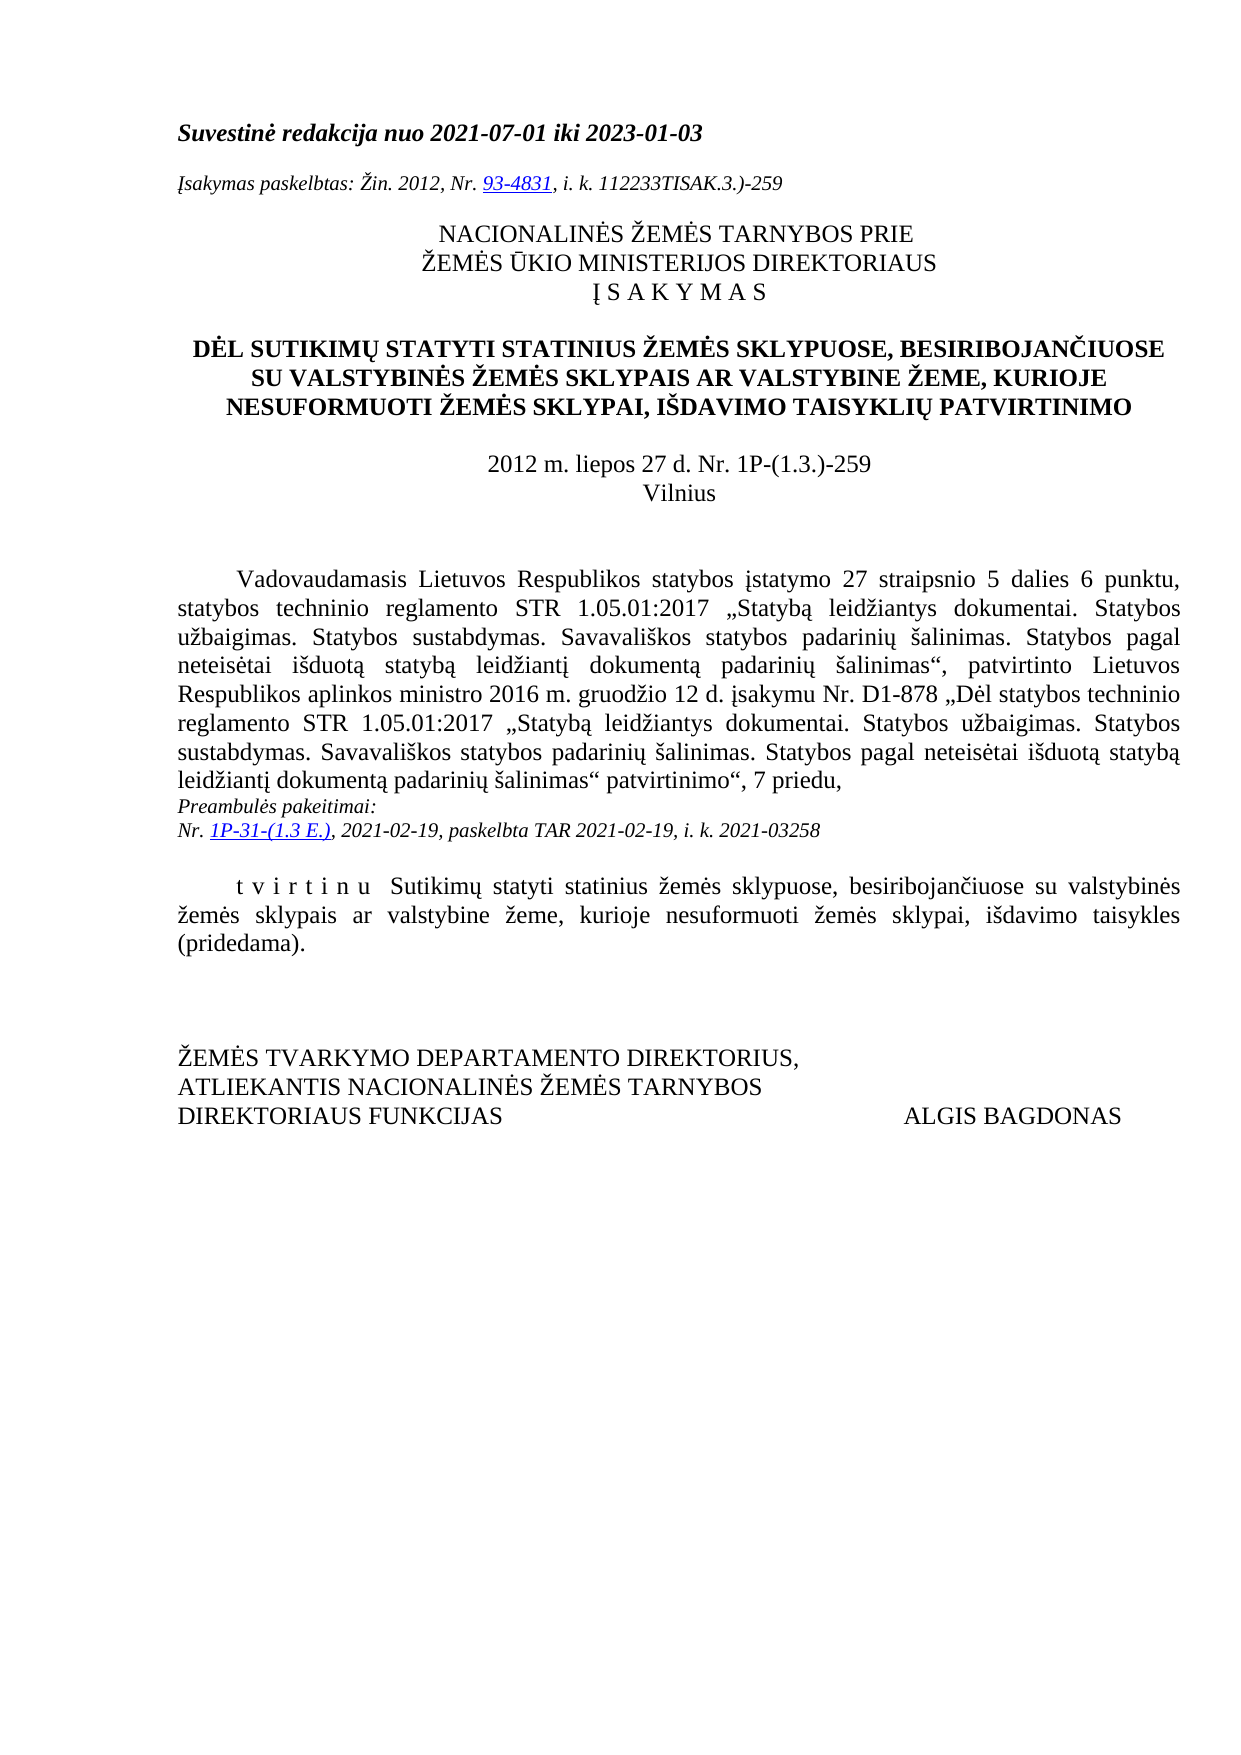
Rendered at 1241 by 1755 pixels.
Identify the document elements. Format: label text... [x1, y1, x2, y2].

text 2012 m. liepos 27 d. Nr. 1P-(1.3.)-259 [177, 449, 1181, 478]
text direktoriaus funkcijas Algis Bagdonas [177, 1101, 1181, 1130]
text Preambulės pakeitimai: [177, 794, 1181, 818]
text į s a k y m a s [177, 277, 1181, 305]
text Vilnius [177, 478, 1181, 507]
text Suvestinė redakcija nuo 2021-07-01 iki 2023-01-03 [177, 118, 1181, 147]
text atliekantis Nacionalinės žemės tarnybos [177, 1072, 1181, 1101]
text Žemės tvarkymo departamento direktorius, [177, 1043, 1181, 1072]
text NACIONALINĖS ŽEMĖS TARNYBOS PRIE [177, 219, 1181, 248]
text ŽEMĖS ŪKIO MINISTERIJOS direktoriAus [177, 248, 1181, 277]
text tvirtinu Sutikimų statyti statinius žemės sklypuose, besiribojančiuose su valstybinės žemės sklypais ar valstybine žeme, kurioje nesuformuoti žemės sklypai, išdavimo taisykles (pridedama). [177, 871, 1181, 957]
text Nr. 1P-31-(1.3 E.), 2021-02-19, paskelbta TAR 2021-02-19, i. k. 2021-03258 [177, 818, 1181, 842]
text Įsakymas paskelbtas: Žin. 2012, Nr. 93-4831, i. k. 112233TISAK.3.)-259 [177, 171, 1181, 195]
text DĖL SUTIKIMŲ STATYTI STATINIUS ŽEMĖS SKLYPUOSE, BESIRIBOJANČIUOSE SU VALSTYBINĖS ŽEMĖS SKLYPAIS AR VALSTYBINE ŽEME, KURIOJE NESUFORMUOTI ŽEMĖS SKLYPAI, IŠDAVIMO TAISYKLIŲ PATVIRTINIMO [177, 334, 1181, 420]
text Vadovaudamasis Lietuvos Respublikos statybos įstatymo 27 straipsnio 5 dalies 6 punktu, statybos techninio reglamento STR 1.05.01:2017 „Statybą leidžiantys dokumentai. Statybos užbaigimas. Statybos sustabdymas. Savavališkos statybos padarinių šalinimas. Statybos pagal neteisėtai išduotą statybą leidžiantį dokumentą padarinių šalinimas“, patvirtinto Lietuvos Respublikos aplinkos ministro 2016 m. gruodžio 12 d. įsakymu Nr. D1-878 „Dėl statybos techninio reglamento STR 1.05.01:2017 „Statybą leidžiantys dokumentai. Statybos užbaigimas. Statybos sustabdymas. Savavališkos statybos padarinių šalinimas. Statybos pagal neteisėtai išduotą statybą leidžiantį dokumentą padarinių šalinimas“ patvirtinimo“, 7 priedu, [177, 564, 1181, 794]
